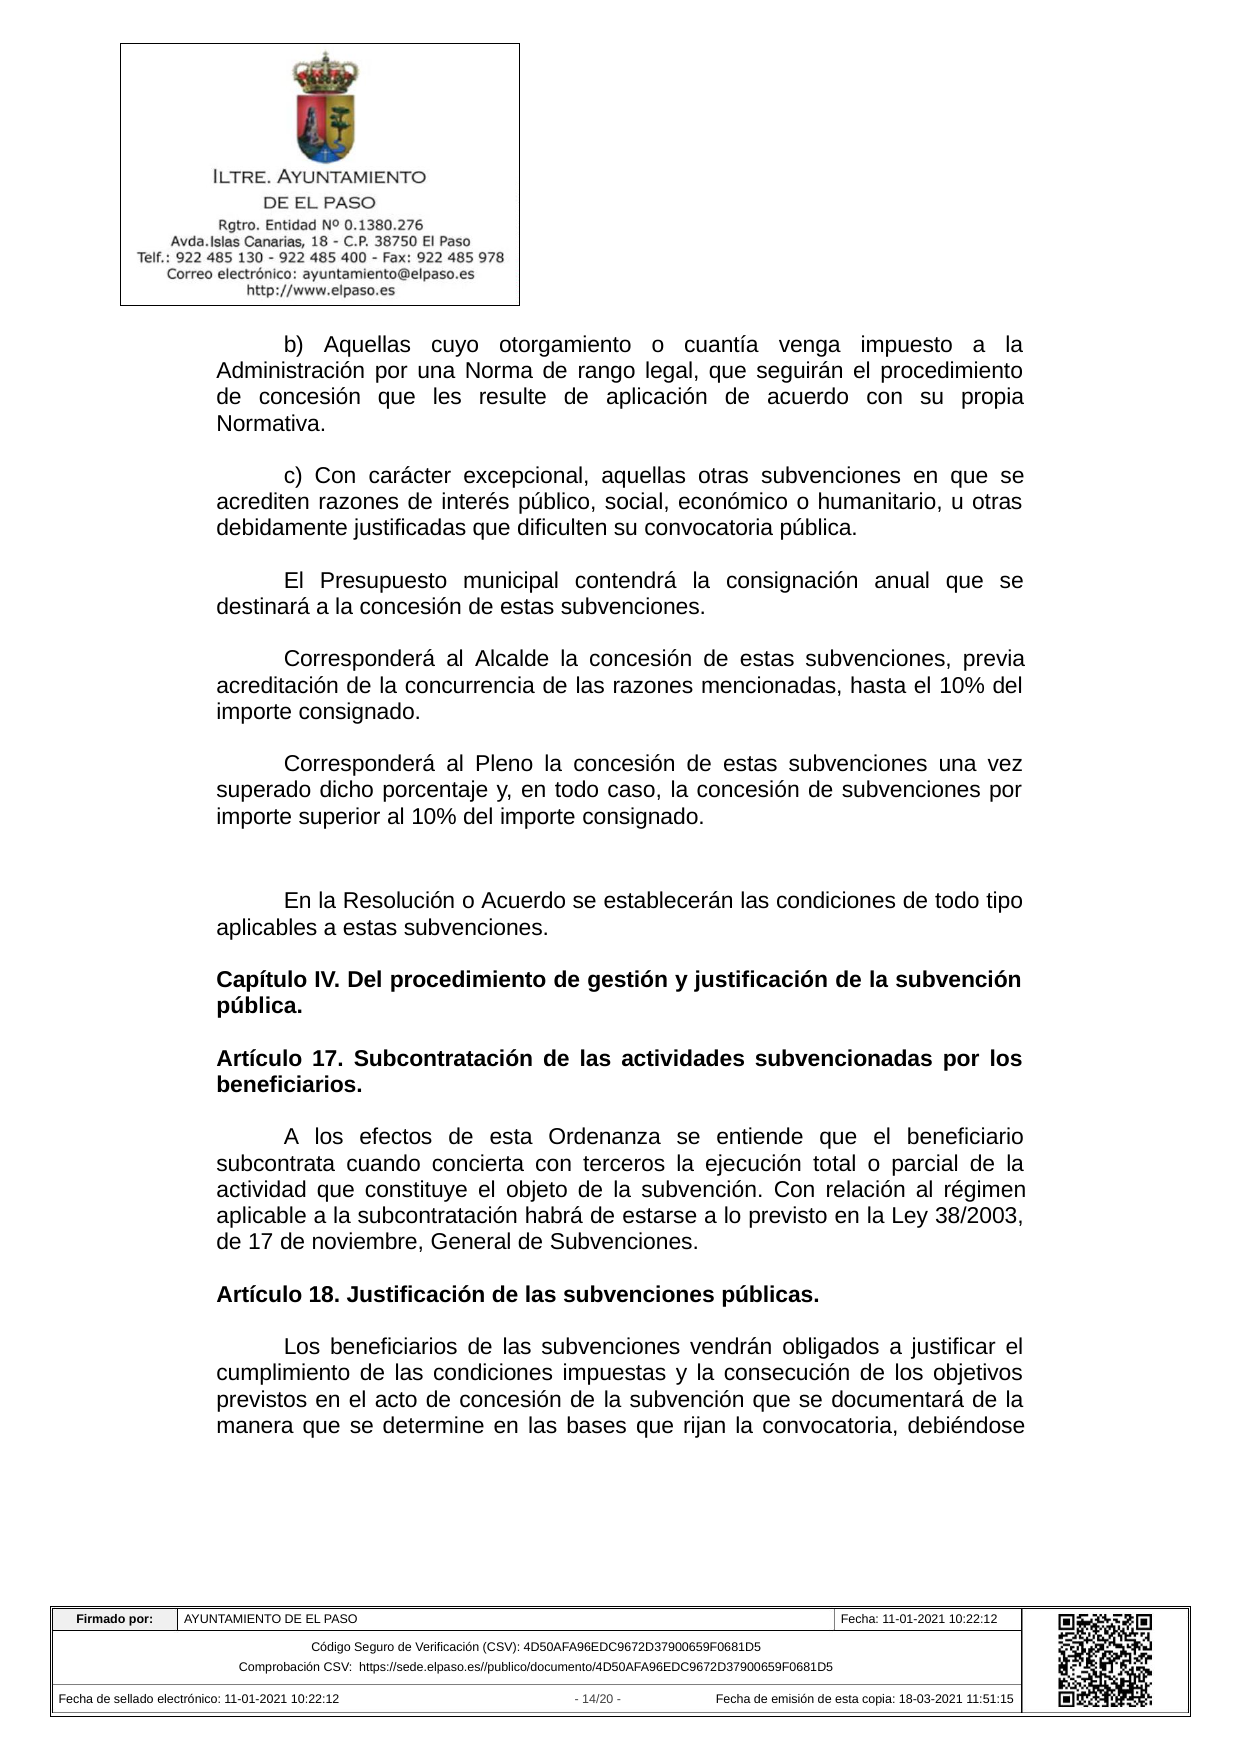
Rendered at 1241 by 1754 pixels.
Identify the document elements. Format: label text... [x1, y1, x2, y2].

text beneficiarios. [216, 1072, 1049, 1098]
text Administración por una Norma de rango legal, que seguirán el procedimiento [216, 358, 1049, 384]
text Fecha de emisión de esta copia: 18-03-2021 11:51:15 [716, 1692, 1040, 1706]
text AYUNTAMIENTO DE EL PASO [184, 1612, 386, 1626]
text acreditación de la concurrencia de las razones mencionadas, hasta el 10% del [216, 673, 1049, 698]
text manera que se determine en las bases que rijan la convocatoria, debiéndose [216, 1413, 1049, 1438]
text Corresponderá al Pleno la concesión de estas subvenciones una vez [283, 751, 1049, 777]
picture [51, 1607, 1190, 1716]
text Artículo 18. Justificación de las subvenciones públicas. [216, 1282, 846, 1307]
text pública. [216, 993, 1049, 1019]
text c) Con carácter excepcional, aquellas otras subvenciones en que se [283, 463, 1049, 488]
text superado dicho porcentaje y, en todo caso, la concesión de subvenciones por [216, 777, 1049, 803]
text Fecha de sellado electrónico: 11-01-2021 10:22:12 [58, 1692, 365, 1706]
text actividad que constituye el objeto de la subvención. Con relación al régimen [216, 1177, 1049, 1202]
picture [121, 44, 519, 305]
text cumplimiento de las condiciones impuestas y la consecución de los objetivos [216, 1360, 1049, 1386]
text Artículo 17. Subcontratación de las actividades subvencionadas por los [216, 1046, 1049, 1071]
text de 17 de noviembre, General de Subvenciones. [216, 1229, 1049, 1255]
text acrediten razones de interés público, social, económico o humanitario, u otras [216, 489, 1049, 515]
text Los beneficiarios de las subvenciones vendrán obligados a justificar el [283, 1334, 1049, 1360]
text debidamente justificadas que dificulten su convocatoria pública. [216, 515, 1049, 541]
text Normativa. [216, 411, 1049, 436]
text Firmado por: [76, 1612, 172, 1626]
text b) Aquellas cuyo otorgamiento o cuantía venga impuesto a la [283, 332, 1049, 357]
text importe superior al 10% del importe consignado. [216, 804, 1049, 829]
text aplicable a la subcontratación habrá de estarse a lo previsto en la Ley 38/2003, [216, 1203, 1049, 1229]
text subcontrata cuando concierta con terceros la ejecución total o parcial de la [216, 1151, 1049, 1176]
text Corresponderá al Alcalde la concesión de estas subvenciones, previa [283, 646, 1049, 672]
text Código Seguro de Verificación (CSV): 4D50AFA96EDC9672D37900659F0681D5 [311, 1640, 860, 1654]
text destinará a la concesión de estas subvenciones. [216, 594, 1049, 619]
text - 14/20 - [574, 1693, 639, 1707]
text Comprobación CSV: https://sede.elpaso.es//publico/documento/4D50AFA96EDC9672D37900659F0681D5 [239, 1661, 860, 1674]
text En la Resolución o Acuerdo se establecerán las condiciones de todo tipo [283, 888, 1049, 914]
text aplicables a estas subvenciones. [216, 914, 1049, 940]
text Capítulo IV. Del procedimiento de gestión y justificación de la subvención [216, 967, 1049, 993]
text de concesión que les resulte de aplicación de acuerdo con su propia [216, 384, 1049, 410]
text previstos en el acto de concesión de la subvención que se documentará de la [216, 1387, 1049, 1412]
text A los efectos de esta Ordenanza se entiende que el beneficiario [283, 1124, 1049, 1150]
text El Presupuesto municipal contendrá la consignación anual que se [283, 568, 1049, 593]
text Fecha: 11-01-2021 10:22:12 [841, 1612, 1022, 1626]
text importe consignado. [216, 699, 1049, 724]
